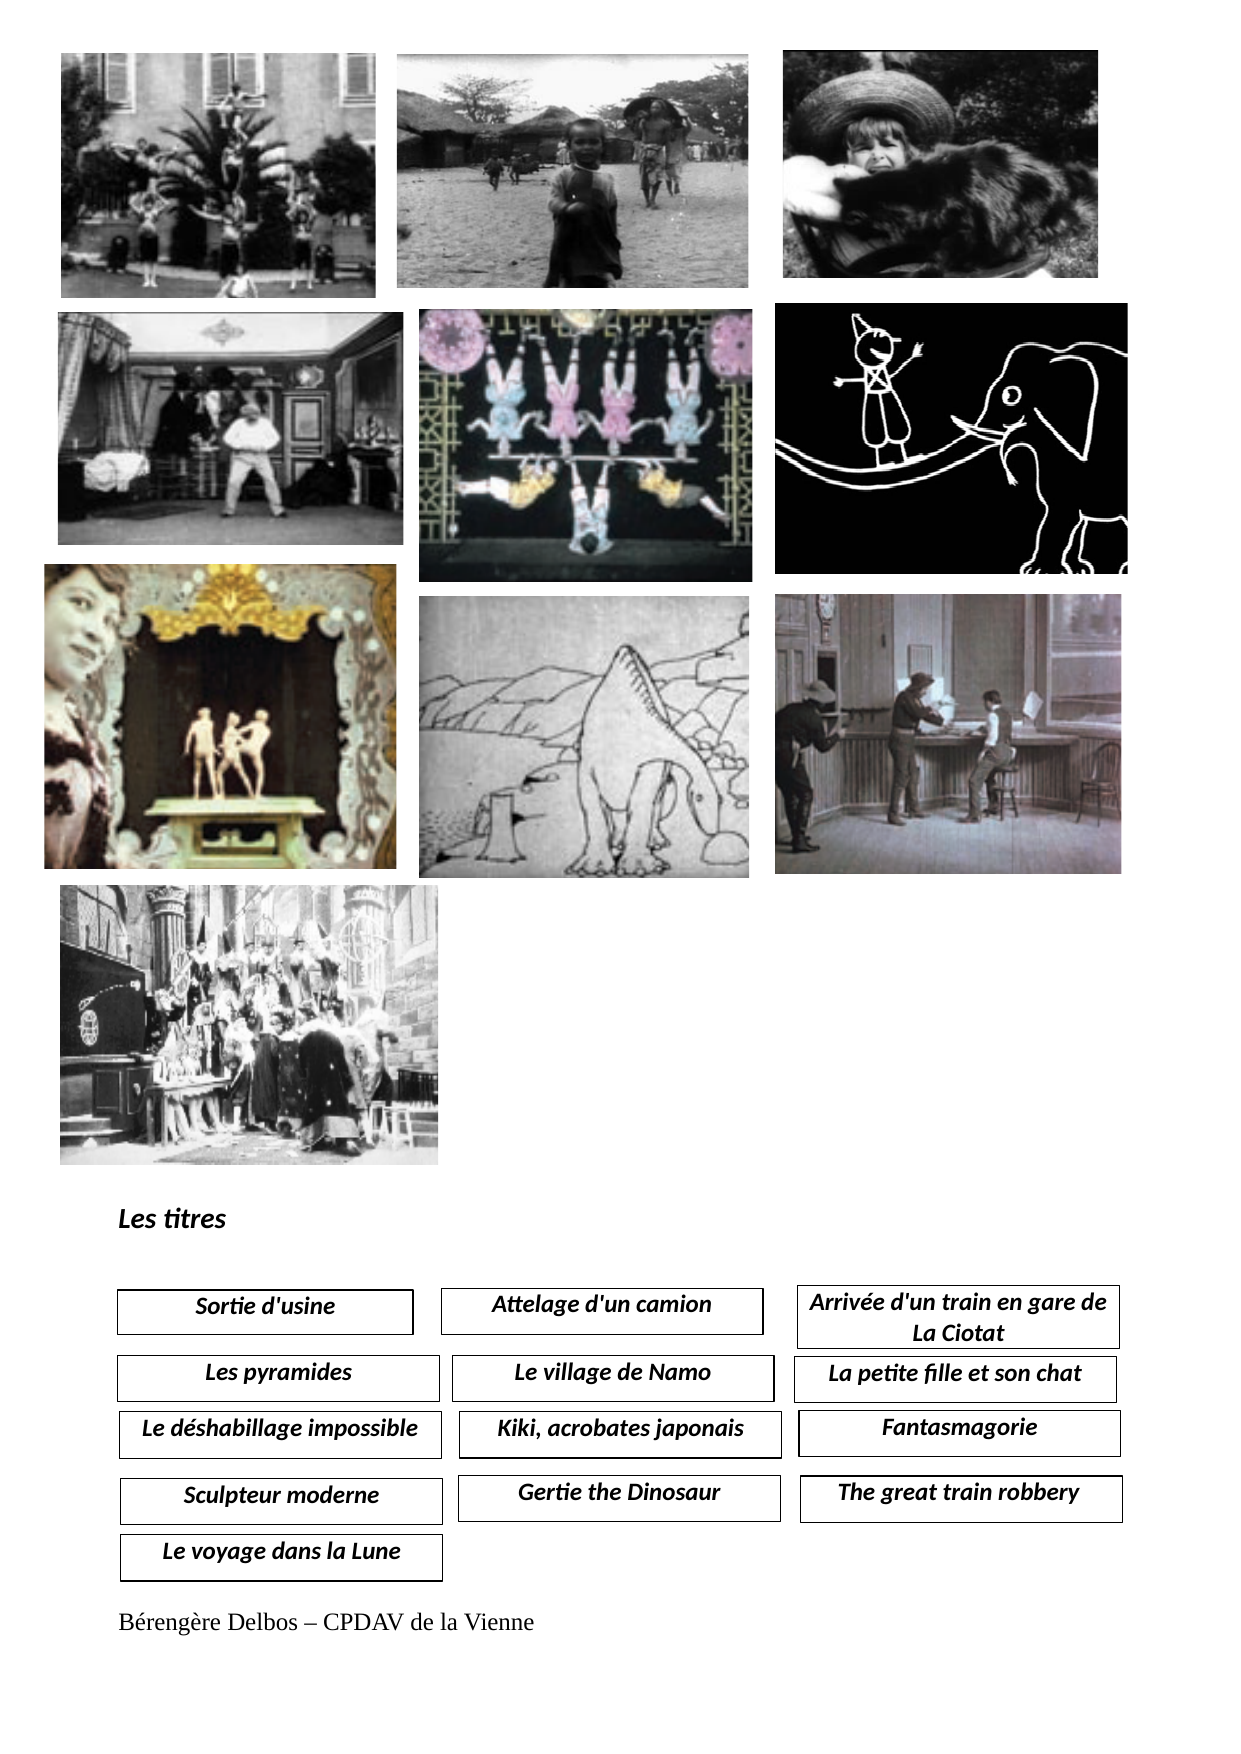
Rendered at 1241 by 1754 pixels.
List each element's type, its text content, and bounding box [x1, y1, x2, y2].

picture [60, 885, 439, 1165]
text Les titres [118, 1200, 1122, 1236]
